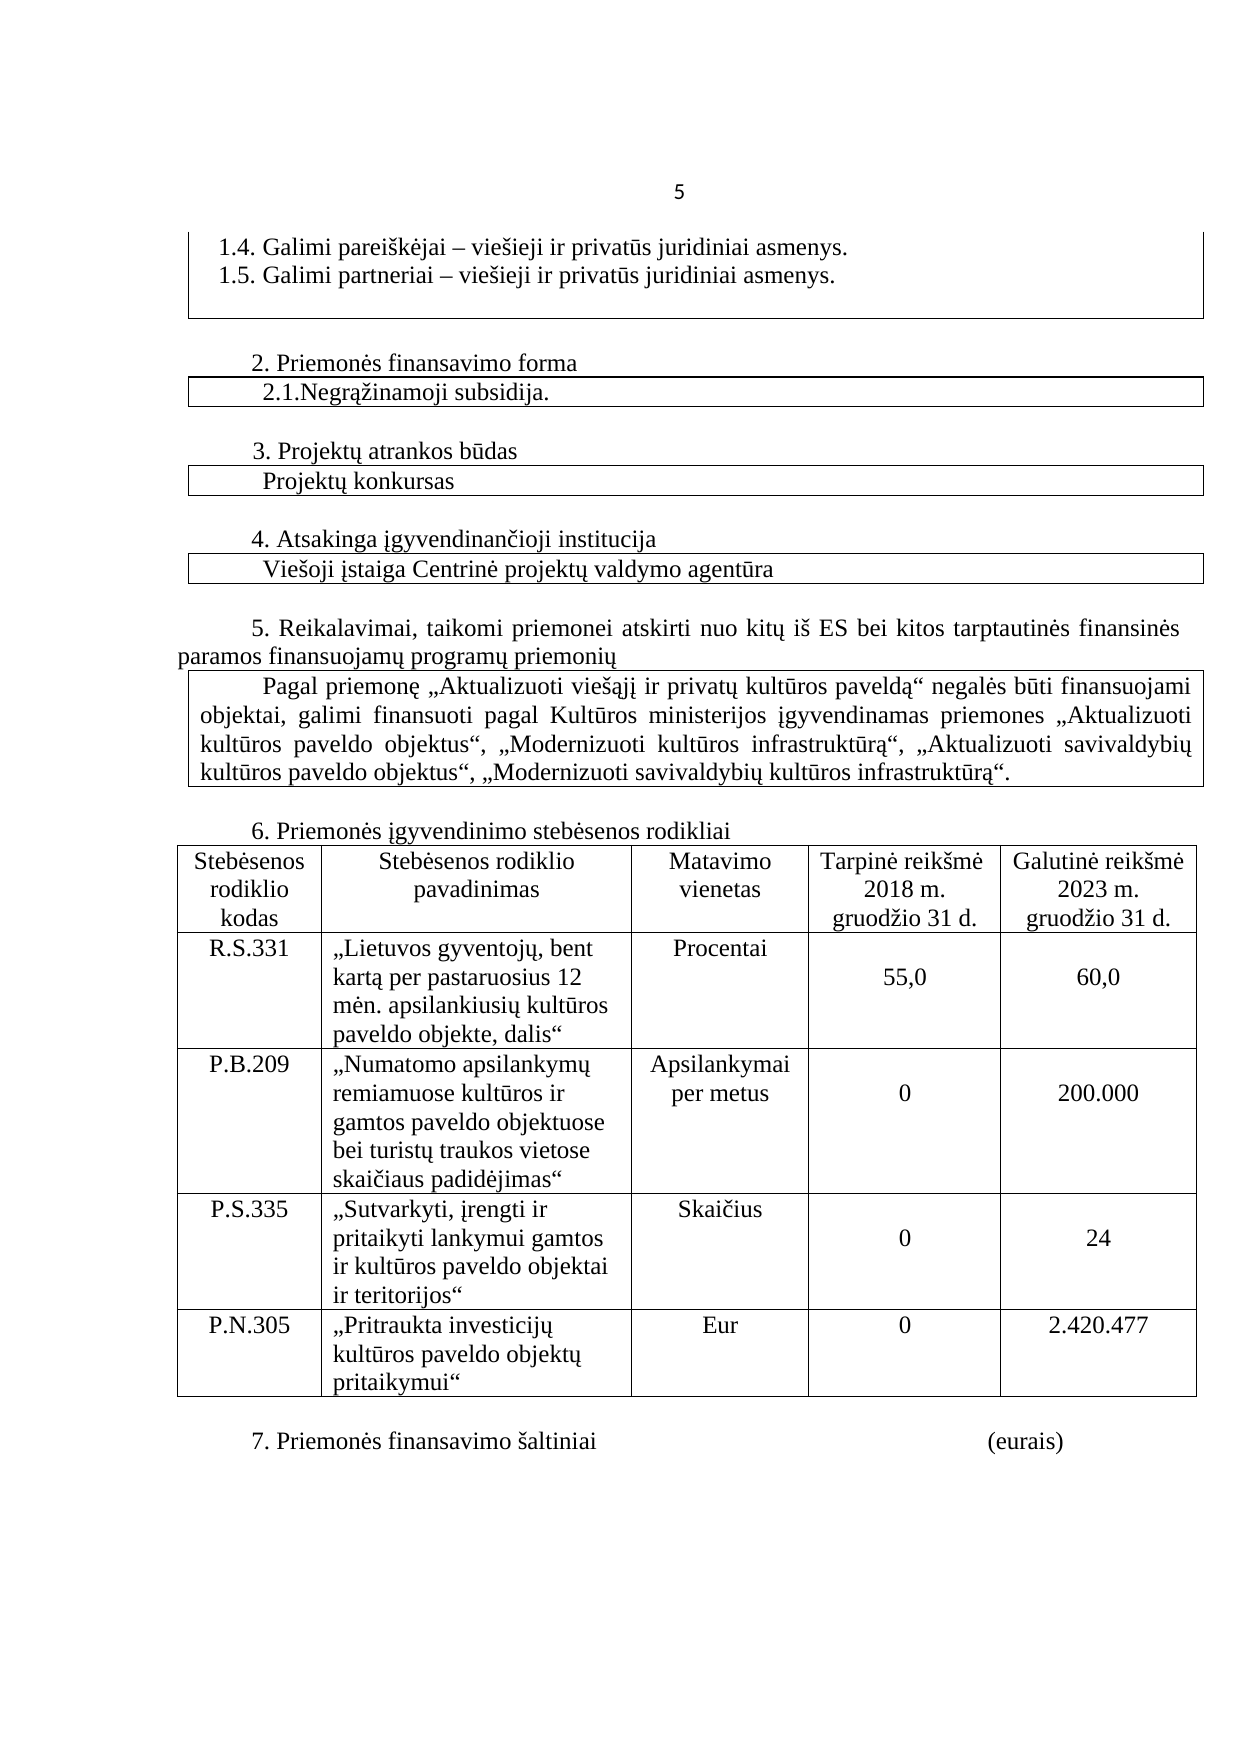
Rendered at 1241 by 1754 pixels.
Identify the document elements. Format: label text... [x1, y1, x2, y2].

table_header Stebėsenos rodiklio kodas [178, 846, 321, 932]
table_cell P.B.209 [178, 1049, 321, 1193]
table_cell „Numatomo apsilankymų remiamuose kultūros ir gamtos paveldo objektuose bei turistų traukos vietose skaičiaus padidėjimas“ [322, 1049, 631, 1193]
table_cell 24 [1001, 1194, 1196, 1309]
text 6. Priemonės įgyvendinimo stebėsenos rodikliai [177, 816, 1181, 845]
table_cell Eur [632, 1310, 808, 1396]
text 5. Reikalavimai, taikomi priemonei atskirti nuo kitų iš ES bei kitos tarptautinės finansinės paramos finansuojamų programų priemonių [177, 613, 1181, 670]
table_cell Procentai [632, 933, 808, 1048]
table_cell P.N.305 [178, 1310, 321, 1396]
text 3. Projektų atrankos būdas [252, 436, 1181, 465]
table_cell 60,0 [1001, 933, 1196, 1048]
text 2. Priemonės finansavimo forma [251, 348, 1181, 376]
table_header Stebėsenos rodiklio pavadinimas [322, 846, 631, 932]
table_header Pagal priemonę „Aktualizuoti viešąjį ir privatų kultūros paveldą“ negalės būti finansuojami objektai, galimi finansuoti pagal Kultūros ministerijos įgyvendinamas priemones „Aktualizuoti kultūros paveldo objektus“, „Modernizuoti kultūros infrastruktūrą“, „Aktualizuoti savivaldybių kultūros paveldo objektus“, „Modernizuoti savivaldybių kultūros infrastruktūrą“. [189, 671, 1203, 786]
table_cell „Pritraukta investicijų kultūros paveldo objektų pritaikymui“ [322, 1310, 631, 1396]
table_cell „Sutvarkyti, įrengti ir pritaikyti lankymui gamtos ir kultūros paveldo objektai ir teritorijos“ [322, 1194, 631, 1309]
table_header Viešoji įstaiga Centrinė projektų valdymo agentūra [189, 554, 1203, 583]
table_header 2.1.Negrąžinamoji subsidija. [189, 378, 1203, 406]
table_cell R.S.331 [178, 933, 321, 1048]
table_header Projektų konkursas [189, 466, 1203, 494]
table_cell 0 [809, 1194, 1000, 1309]
table_cell 2.420.477 [1001, 1310, 1196, 1396]
table_cell 0 [809, 1049, 1000, 1193]
table_header Galutinė reikšmė 2023 m. gruodžio 31 d. [1001, 846, 1196, 932]
table_cell [189, 289, 1203, 318]
table_cell „Lietuvos gyventojų, bent kartą per pastaruosius 12 mėn. apsilankiusių kultūros paveldo objekte, dalis“ [322, 933, 631, 1048]
table_cell 0 [809, 1310, 1000, 1396]
table_header Matavimo vienetas [632, 846, 808, 932]
text 7. Priemonės finansavimo šaltiniai (eurais) [177, 1426, 1181, 1455]
table_cell 200.000 [1001, 1049, 1196, 1193]
table_cell Apsilankymai per metus [632, 1049, 808, 1193]
text 4. Atsakinga įgyvendinančioji institucija [177, 524, 1181, 553]
table_cell 1.4. Galimi pareiškėjai – viešieji ir privatūs juridiniai asmenys. 1.5. Galimi partneriai – viešieji ir privatūs juridiniai asmenys. [189, 232, 1203, 289]
table_cell Skaičius [632, 1194, 808, 1309]
table_cell P.S.335 [178, 1194, 321, 1309]
table_cell 55,0 [809, 933, 1000, 1048]
table_header Tarpinė reikšmė 2018 m. gruodžio 31 d. [809, 846, 1000, 932]
